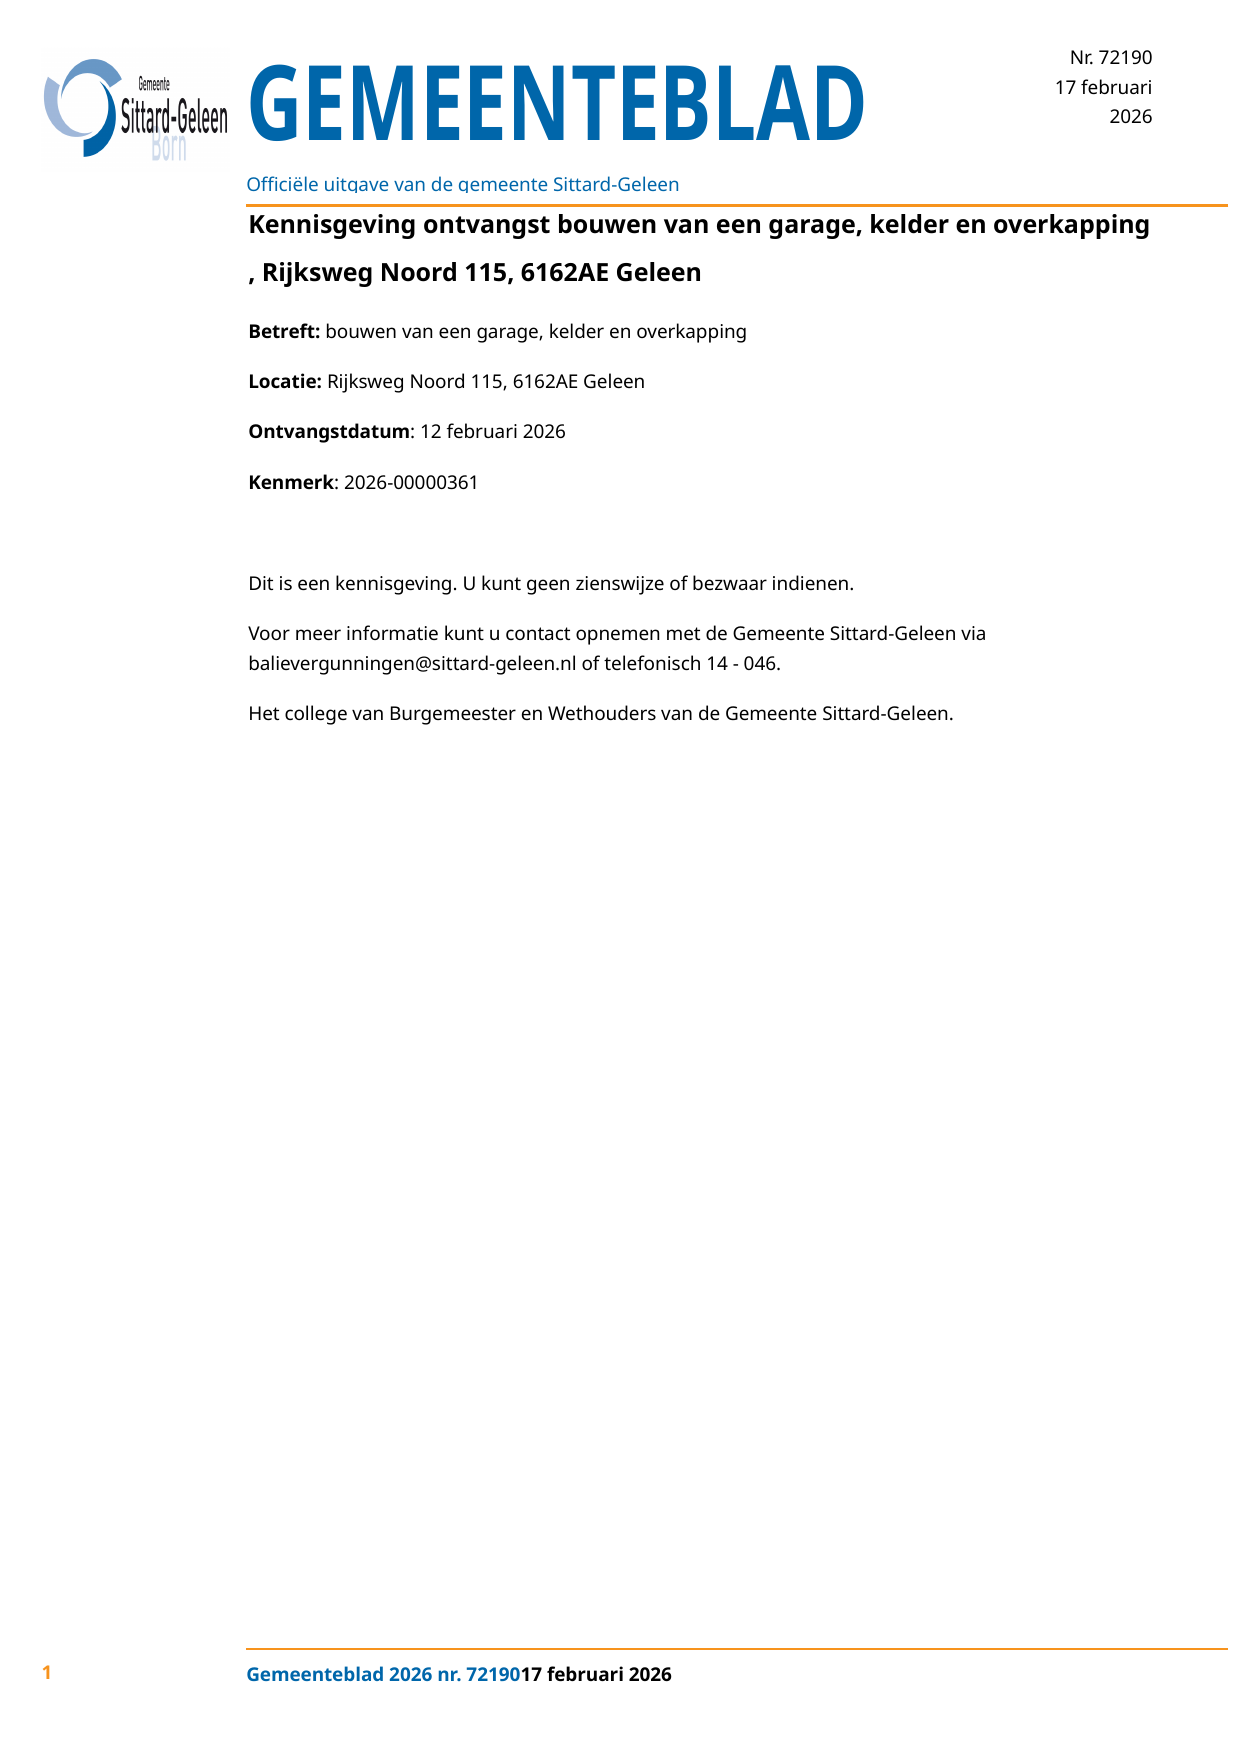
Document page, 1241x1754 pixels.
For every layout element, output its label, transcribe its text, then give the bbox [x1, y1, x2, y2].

text Dit is een kennisgeving. U kunt geen zienswijze of bezwaar indienen. [248, 570, 1152, 596]
text Kenmerk: 2026-00000361 [248, 469, 1152, 495]
text Betreft: bouwen van een garage, kelder en overkapping [248, 318, 1152, 344]
text Kennisgeving ontvangst bouwen van een garage, kelder en overkapping , Rijksweg Noord 115, 6162AE Geleen [248, 207, 1152, 288]
text Ontvangstdatum: 12 februari 2026 [248, 419, 1152, 444]
text Voor meer informatie kunt u contact opnemen met de Gemeente Sittard-Geleen via balievergunningen@sittard-geleen.nl of telefonisch 14 - 046. [248, 620, 1152, 676]
text Het college van Burgemeester en Wethouders van de Gemeente Sittard-Geleen. [248, 700, 1152, 726]
picture [41, 47, 231, 172]
text Locatie: Rijksweg Noord 115, 6162AE Geleen [248, 368, 1152, 394]
